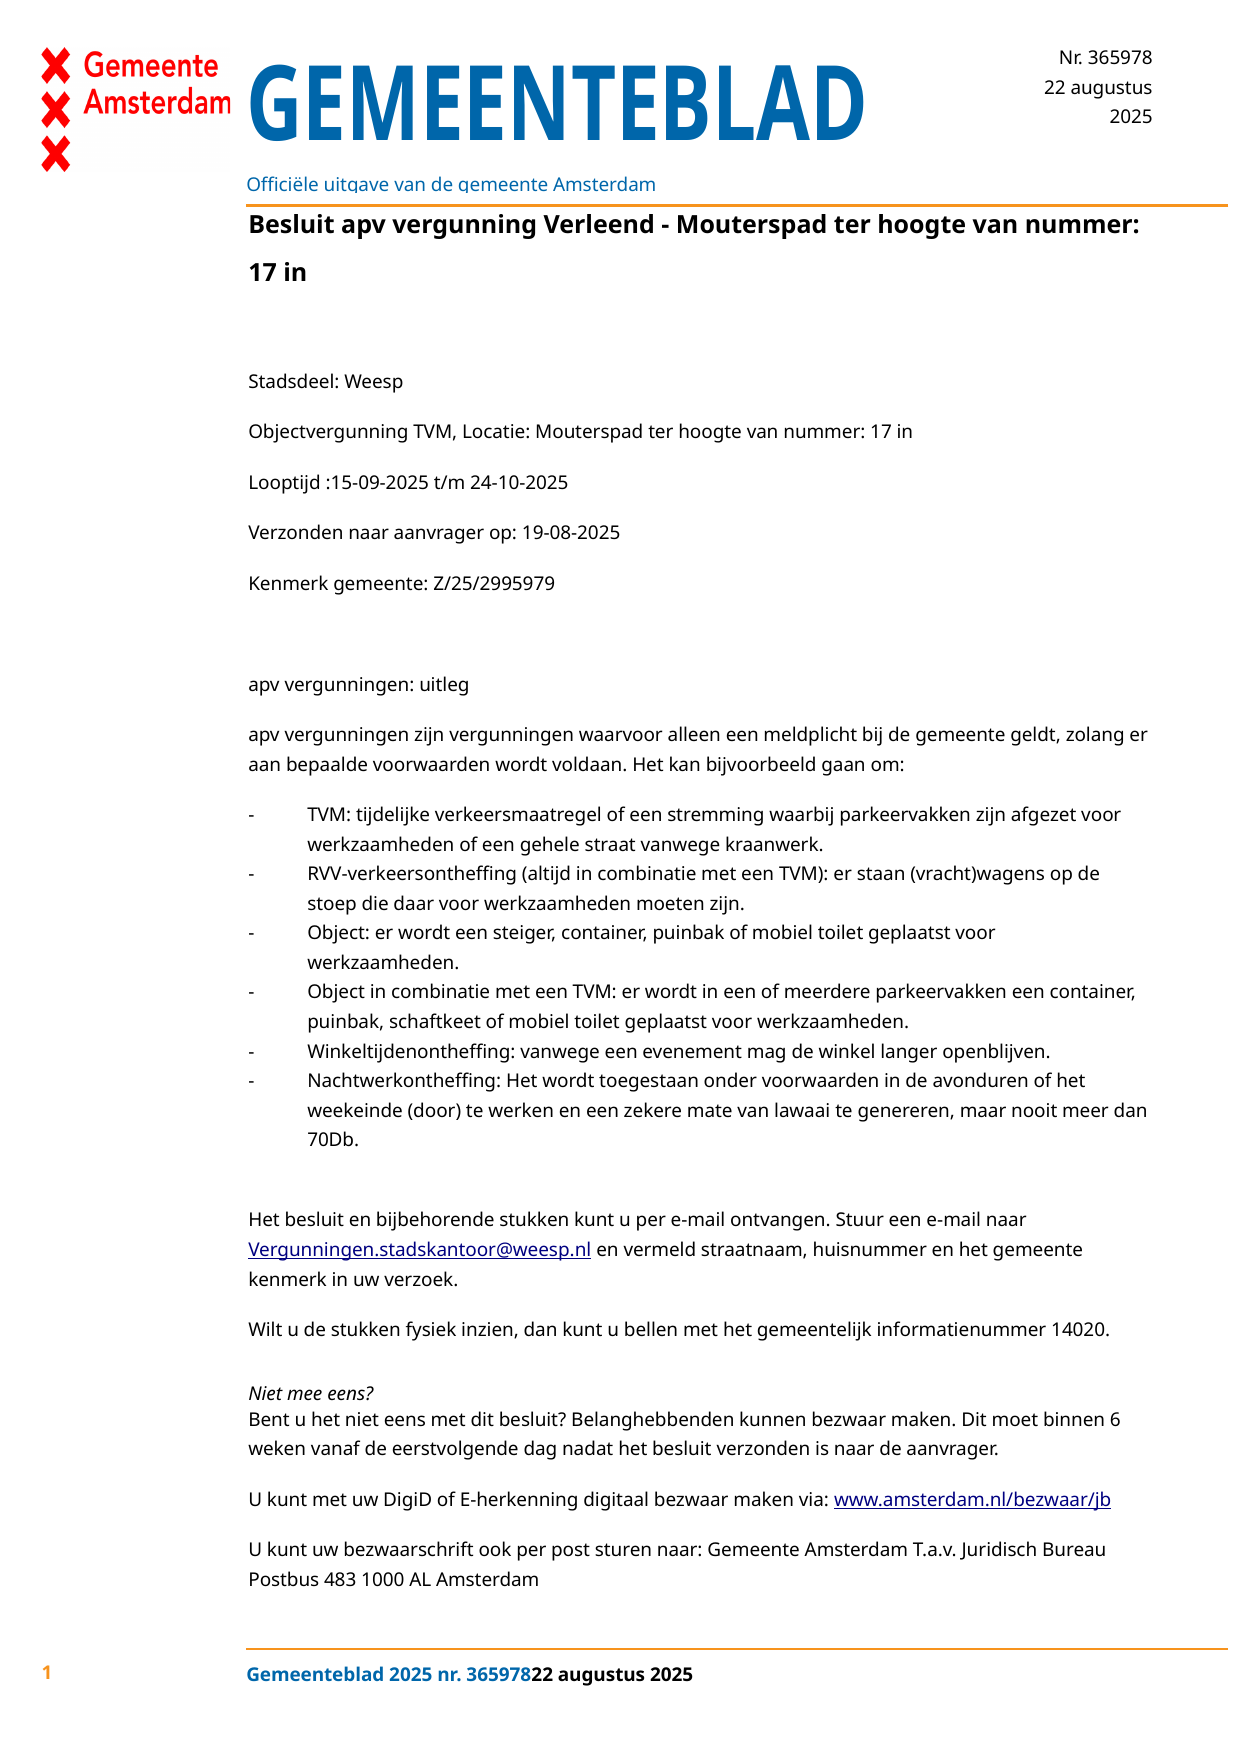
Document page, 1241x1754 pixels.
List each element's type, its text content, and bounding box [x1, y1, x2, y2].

text U kunt uw bezwaarschrift ook per post sturen naar: Gemeente Amsterdam T.a.v. Juridisch Bureau Postbus 483 1000 AL Amsterdam [248, 1536, 1152, 1592]
text Verzonden naar aanvrager op: 19-08-2025 [248, 519, 1152, 545]
text Het besluit en bijbehorende stukken kunt u per e-mail ontvangen. Stuur een e-mail naar Vergunningen.stadskantoor@weesp.nl en vermeld straatnaam, huisnummer en het gemeente kenmerk in uw verzoek. [248, 1207, 1152, 1292]
text Wilt u de stukken fysiek inzien, dan kunt u bellen met het gemeentelijk informatienummer 14020. [248, 1316, 1152, 1342]
text Niet mee eens? [248, 1380, 1152, 1406]
text Stadsdeel: Weesp [248, 368, 1152, 394]
list TVM: tijdelijke verkeersmaatregel of een stremming waarbij parkeervakken zijn afgezet voor werkzaamheden of een gehele straat vanwege kraanwerk. [248, 801, 1152, 857]
picture [41, 47, 231, 172]
text Objectvergunning TVM, Locatie: Mouterspad ter hoogte van nummer: 17 in [248, 419, 1152, 444]
list Object in combinatie met een TVM: er wordt in een of meerdere parkeervakken een container, puinbak, schaftkeet of mobiel toilet geplaatst voor werkzaamheden. [248, 979, 1152, 1034]
text Besluit apv vergunning Verleend - Mouterspad ter hoogte van nummer: 17 in [248, 207, 1152, 288]
list Object: er wordt een steiger, container, puinbak of mobiel toilet geplaatst voor werkzaamheden. [248, 919, 1152, 975]
list Nachtwerkontheffing: Het wordt toegestaan onder voorwaarden in de avonduren of het weekeinde (door) te werken en een zekere mate van lawaai te genereren, maar nooit meer dan 70Db. [248, 1067, 1152, 1152]
text Looptijd :15-09-2025 t/m 24-10-2025 [248, 469, 1152, 495]
text U kunt met uw DigiD of E-herkenning digitaal bezwaar maken via: www.amsterdam.nl/bezwaar/jb [248, 1486, 1152, 1512]
text apv vergunningen zijn vergunningen waarvoor alleen een meldplicht bij de gemeente geldt, zolang er aan bepaalde voorwaarden wordt voldaan. Het kan bijvoorbeeld gaan om: [248, 721, 1152, 777]
list Winkeltijdenontheffing: vanwege een evenement mag de winkel langer openblijven. [248, 1038, 1152, 1064]
list RVV-verkeersontheffing (altijd in combinatie met een TVM): er staan (vracht)wagens op de stoep die daar voor werkzaamheden moeten zijn. [248, 860, 1152, 916]
text Bent u het niet eens met dit besluit? Belanghebbenden kunnen bezwaar maken. Dit moet binnen 6 weken vanaf de eerstvolgende dag nadat het besluit verzonden is naar de aanvrager. [248, 1406, 1152, 1461]
text apv vergunningen: uitleg [248, 671, 1152, 697]
text Kenmerk gemeente: Z/25/2995979 [248, 570, 1152, 596]
